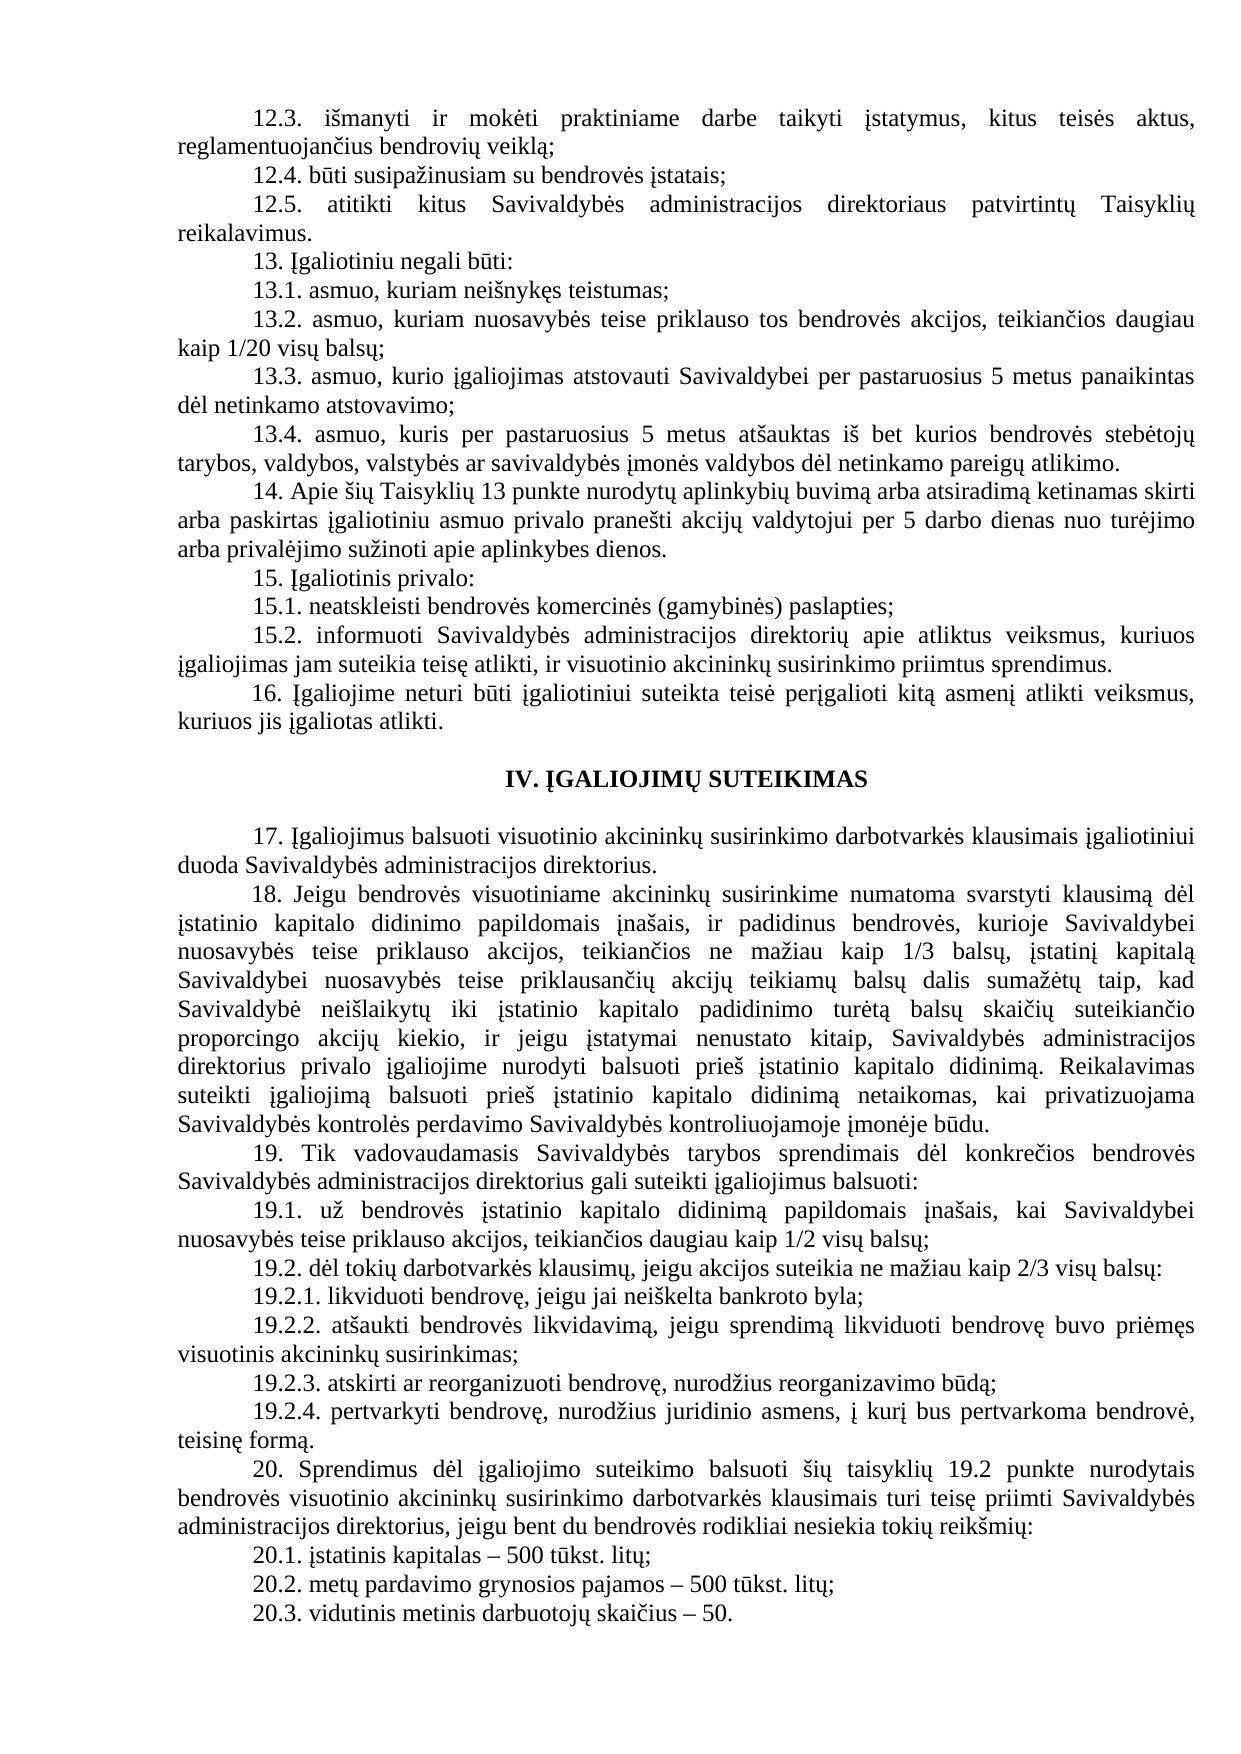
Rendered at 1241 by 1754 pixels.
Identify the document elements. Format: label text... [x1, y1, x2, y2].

text 12.4. būti susipažinusiam su bendrovės įstatais; [177, 160, 1196, 189]
text 13.2. asmuo, kuriam nuosavybės teise priklauso tos bendrovės akcijos, teikiančios daugiau kaip 1/20 visų balsų; [177, 304, 1196, 361]
text 19.2.2. atšaukti bendrovės likvidavimą, jeigu sprendimą likviduoti bendrovę buvo priėmęs visuotinis akcininkų susirinkimas; [177, 1310, 1196, 1368]
text 19.2.3. atskirti ar reorganizuoti bendrovę, nurodžius reorganizavimo būdą; [177, 1368, 1196, 1396]
text 19.2.4. pertvarkyti bendrovę, nurodžius juridinio asmens, į kurį bus pertvarkoma bendrovė, teisinę formą. [177, 1396, 1196, 1454]
text 19. Tik vadovaudamasis Savivaldybės tarybos sprendimais dėl konkrečios bendrovės Savivaldybės administracijos direktorius gali suteikti įgaliojimus balsuoti: [177, 1138, 1196, 1195]
text 14. Apie šių Taisyklių 13 punkte nurodytų aplinkybių buvimą arba atsiradimą ketinamas skirti arba paskirtas įgaliotiniu asmuo privalo pranešti akcijų valdytojui per 5 darbo dienas nuo turėjimo arba privalėjimo sužinoti apie aplinkybes dienos. [177, 476, 1196, 563]
text 20. Sprendimus dėl įgaliojimo suteikimo balsuoti šių taisyklių 19.2 punkte nurodytais bendrovės visuotinio akcininkų susirinkimo darbotvarkės klausimais turi teisę priimti Savivaldybės administracijos direktorius, jeigu bent du bendrovės rodikliai nesiekia tokių reikšmių: [177, 1454, 1196, 1540]
text IV. ĮGALIOJIMŲ SUTEIKIMAS [177, 764, 1196, 793]
text 13. Įgaliotiniu negali būti: [177, 246, 1196, 275]
text 12.5. atitikti kitus Savivaldybės administracijos direktoriaus patvirtintų Taisyklių reikalavimus. [177, 189, 1196, 246]
text 20.2. metų pardavimo grynosios pajamos – 500 tūkst. litų; [177, 1569, 1196, 1598]
text 20.3. vidutinis metinis darbuotojų skaičius – 50. [177, 1598, 1196, 1626]
text 17. Įgaliojimus balsuoti visuotinio akcininkų susirinkimo darbotvarkės klausimais įgaliotiniui duoda Savivaldybės administracijos direktorius. [177, 821, 1196, 879]
text 13.1. asmuo, kuriam neišnykęs teistumas; [177, 275, 1196, 304]
text 19.1. už bendrovės įstatinio kapitalo didinimą papildomais įnašais, kai Savivaldybei nuosavybės teise priklauso akcijos, teikiančios daugiau kaip 1/2 visų balsų; [177, 1195, 1196, 1253]
text 15. Įgaliotinis privalo: [177, 563, 1196, 591]
text 19.2.1. likviduoti bendrovę, jeigu jai neiškelta bankroto byla; [177, 1281, 1196, 1310]
text 12.3. išmanyti ir mokėti praktiniame darbe taikyti įstatymus, kitus teisės aktus, reglamentuojančius bendrovių veiklą; [177, 103, 1196, 160]
text 19.2. dėl tokių darbotvarkės klausimų, jeigu akcijos suteikia ne mažiau kaip 2/3 visų balsų: [177, 1253, 1196, 1281]
text 20.1. įstatinis kapitalas – 500 tūkst. litų; [177, 1540, 1196, 1569]
text 15.2. informuoti Savivaldybės administracijos direktorių apie atliktus veiksmus, kuriuos įgaliojimas jam suteikia teisę atlikti, ir visuotinio akcininkų susirinkimo priimtus sprendimus. [177, 620, 1196, 678]
text 16. Įgaliojime neturi būti įgaliotiniui suteikta teisė perįgalioti kitą asmenį atlikti veiksmus, kuriuos jis įgaliotas atlikti. [177, 678, 1196, 735]
text 13.3. asmuo, kurio įgaliojimas atstovauti Savivaldybei per pastaruosius 5 metus panaikintas dėl netinkamo atstovavimo; [177, 361, 1196, 419]
text 15.1. neatskleisti bendrovės komercinės (gamybinės) paslapties; [177, 591, 1196, 620]
text 18. Jeigu bendrovės visuotiniame akcininkų susirinkime numatoma svarstyti klausimą dėl įstatinio kapitalo didinimo papildomais įnašais, ir padidinus bendrovės, kurioje Savivaldybei nuosavybės teise priklauso akcijos, teikiančios ne mažiau kaip 1/3 balsų, įstatinį kapitalą Savivaldybei nuosavybės teise priklausančių akcijų teikiamų balsų dalis sumažėtų taip, kad Savivaldybė neišlaikytų iki įstatinio kapitalo padidinimo turėtą balsų skaičių suteikiančio proporcingo akcijų kiekio, ir jeigu įstatymai nenustato kitaip, Savivaldybės administracijos direktorius privalo įgaliojime nurodyti balsuoti prieš įstatinio kapitalo didinimą. Reikalavimas suteikti įgaliojimą balsuoti prieš įstatinio kapitalo didinimą netaikomas, kai privatizuojama Savivaldybės kontrolės perdavimo Savivaldybės kontroliuojamoje įmonėje būdu. [177, 879, 1196, 1138]
text 13.4. asmuo, kuris per pastaruosius 5 metus atšauktas iš bet kurios bendrovės stebėtojų tarybos, valdybos, valstybės ar savivaldybės įmonės valdybos dėl netinkamo pareigų atlikimo. [177, 419, 1196, 476]
